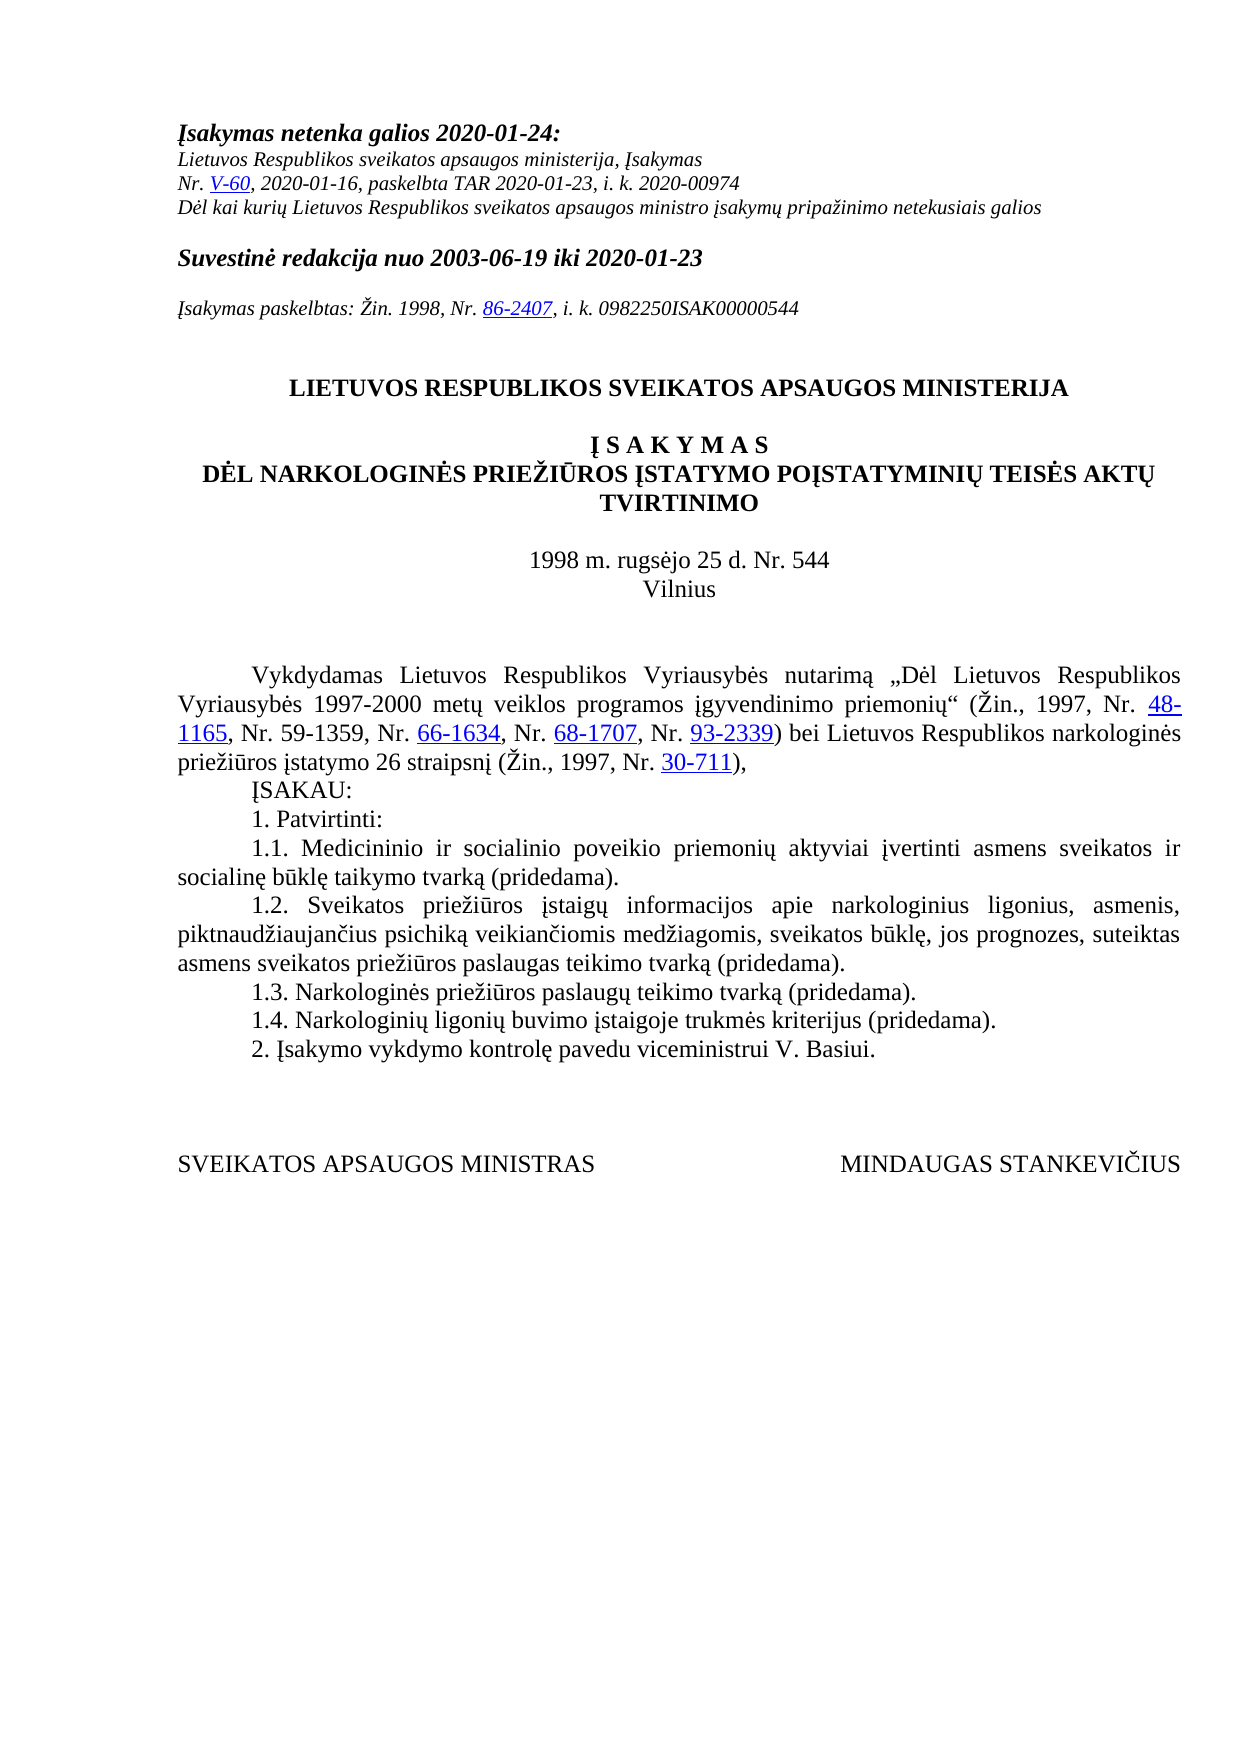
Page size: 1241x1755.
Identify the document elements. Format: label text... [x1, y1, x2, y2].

text Nr. V-60, 2020-01-16, paskelbta TAR 2020-01-23, i. k. 2020-00974 [177, 171, 1181, 195]
text sveikatos apsaugos Ministras Mindaugas Stankevičius [177, 1149, 1181, 1178]
text Įsakymas netenka galios 2020-01-24: [177, 118, 1181, 147]
text LIETUVOS RESPUBLIKOS SVEIKATOS APSAUGOS MINISTERIJA [177, 373, 1181, 402]
text Įsakymas paskelbtas: Žin. 1998, Nr. 86-2407, i. k. 0982250ISAK00000544 [177, 296, 1181, 320]
text 1998 m. rugsėjo 25 d. Nr. 544 [177, 545, 1181, 574]
text 1.4. Narkologinių ligonių buvimo įstaigoje trukmės kriterijus (pridedama). [177, 1005, 1181, 1034]
text 1.1. Medicininio ir socialinio poveikio priemonių aktyviai įvertinti asmens sveikatos ir socialinę būklę taikymo tvarką (pridedama). [177, 833, 1181, 890]
text 1.3. Narkologinės priežiūros paslaugų teikimo tvarką (pridedama). [177, 977, 1181, 1005]
text Dėl kai kurių Lietuvos Respublikos sveikatos apsaugos ministro įsakymų pripažinimo netekusiais galios [177, 195, 1181, 219]
text Lietuvos Respublikos sveikatos apsaugos ministerija, Įsakymas [177, 147, 1181, 171]
text Vilnius [177, 574, 1181, 603]
text Į S A K Y M A S [177, 430, 1181, 459]
text DĖL NARKOLOGINĖS PRIEŽIŪROS ĮSTATYMO POĮSTATYMINIŲ TEISĖS AKTŲ TVIRTINIMO [177, 459, 1181, 517]
text 2. Įsakymo vykdymo kontrolę pavedu viceministrui V. Basiui. [177, 1034, 1181, 1063]
text 1.2. Sveikatos priežiūros įstaigų informacijos apie narkologinius ligonius, asmenis, piktnaudžiaujančius psichiką veikiančiomis medžiagomis, sveikatos būklę, jos prognozes, suteiktas asmens sveikatos priežiūros paslaugas teikimo tvarką (pridedama). [177, 890, 1181, 977]
text 1. Patvirtinti: [177, 804, 1181, 833]
text Vykdydamas Lietuvos Respublikos Vyriausybės nutarimą „Dėl Lietuvos Respublikos Vyriausybės 1997-2000 metų veiklos programos įgyvendinimo priemonių“ (Žin., 1997, Nr. 48-1165, Nr. 59-1359, Nr. 66-1634, Nr. 68-1707, Nr. 93-2339) bei Lietuvos Respublikos narkologinės priežiūros įstatymo 26 straipsnį (Žin., 1997, Nr. 30-711), [177, 660, 1181, 775]
text Suvestinė redakcija nuo 2003-06-19 iki 2020-01-23 [177, 243, 1181, 272]
text ĮSAKAU: [177, 775, 1181, 804]
